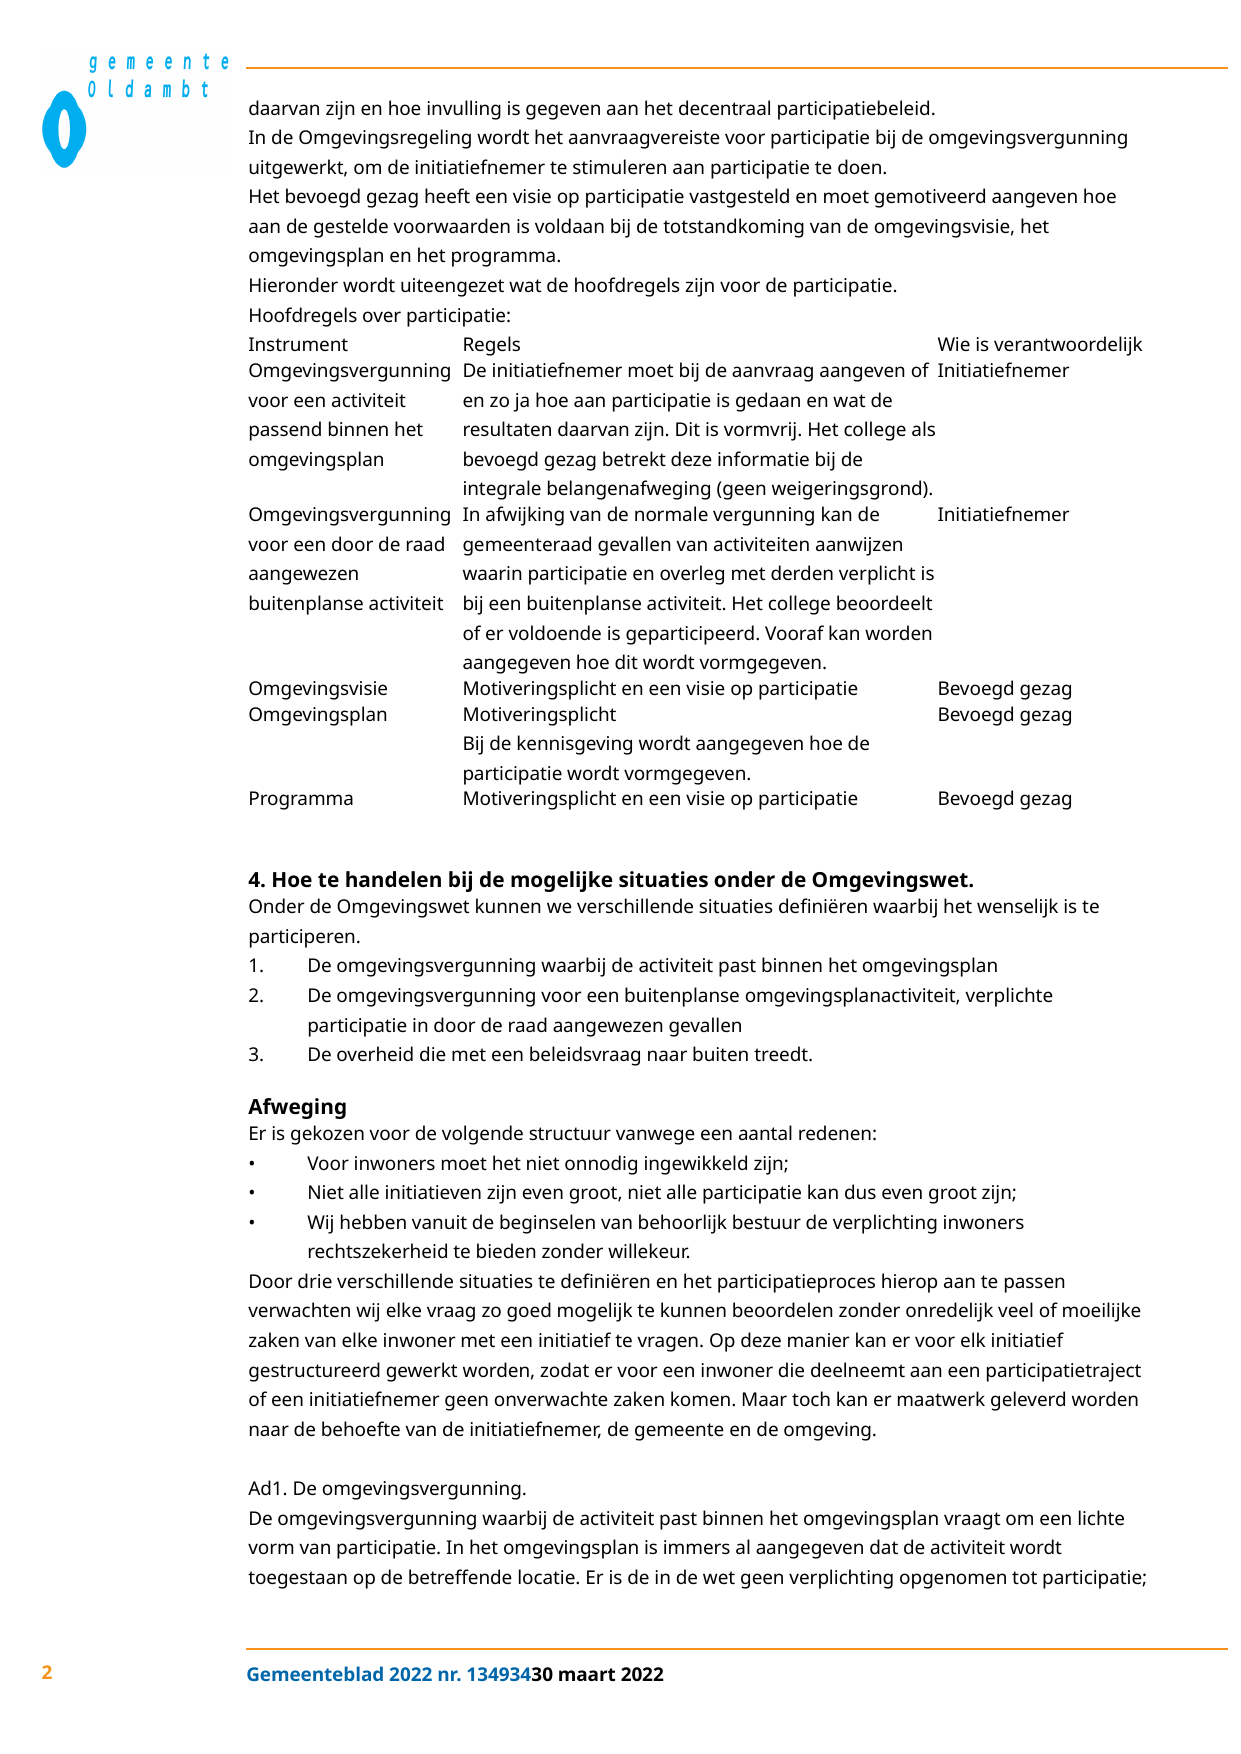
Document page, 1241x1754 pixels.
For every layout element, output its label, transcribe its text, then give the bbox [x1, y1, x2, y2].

table_cell Bevoegd gezag [937, 786, 1152, 811]
table_cell In afwijking van de normale vergunning kan de gemeenteraad gevallen van activiteiten aanwijzen waarin participatie en overleg met derden verplicht is bij een buitenplanse activiteit. Het college beoordeelt of er voldoende is geparticipeerd. Vooraf kan worden aangegeven hoe dit wordt vormgegeven. [462, 501, 937, 675]
table_cell Omgevingsvergunning voor een activiteit passend binnen het omgevingsplan [248, 357, 462, 501]
table_cell Omgevingsplan [248, 701, 462, 786]
text 4. Hoe te handelen bij de mogelijke situaties onder de Omgevingswet. [248, 865, 1152, 893]
text daarvan zijn en hoe invulling is gegeven aan het decentraal participatiebeleid. [248, 95, 1152, 121]
text Ad1. De omgevingsvergunning. [248, 1475, 1152, 1501]
table_cell Motiveringsplicht en een visie op participatie [462, 786, 937, 811]
table_header Regels [462, 332, 937, 357]
table_cell Bevoegd gezag [937, 675, 1152, 701]
text Door drie verschillende situaties te definiëren en het participatieproces hierop aan te passen verwachten wij elke vraag zo goed mogelijk te kunnen beoordelen zonder onredelijk veel of moeilijke zaken van elke inwoner met een initiatief te vragen. Op deze manier kan er voor elk initiatief gestructureerd gewerkt worden, zodat er voor een inwoner die deelneemt aan een participatietraject of een initiatiefnemer geen onverwachte zaken komen. Maar toch kan er maatwerk geleverd worden naar de behoefte van de initiatiefnemer, de gemeente en de omgeving. [248, 1268, 1152, 1442]
table_cell Bevoegd gezag [937, 701, 1152, 786]
picture [41, 47, 231, 172]
table_cell Omgevingsvisie [248, 675, 462, 701]
table_cell Omgevingsvergunning voor een door de raad aangewezen buitenplanse activiteit [248, 501, 462, 675]
table_cell Motiveringsplicht en een visie op participatie [462, 675, 937, 701]
table_cell Motiveringsplicht Bij de kennisgeving wordt aangegeven hoe de participatie wordt vormgegeven. [462, 701, 937, 786]
table_cell Initiatiefnemer [937, 357, 1152, 501]
text De omgevingsvergunning waarbij de activiteit past binnen het omgevingsplan vraagt om een lichte vorm van participatie. In het omgevingsplan is immers al aangegeven dat de activiteit wordt toegestaan op de betreffende locatie. Er is de in de wet geen verplichting opgenomen tot participatie; [248, 1505, 1152, 1590]
text Afweging [248, 1092, 1152, 1120]
text Onder de Omgevingswet kunnen we verschillende situaties definiëren waarbij het wenselijk is te participeren. [248, 893, 1152, 949]
table_cell De initiatiefnemer moet bij de aanvraag aangeven of en zo ja hoe aan participatie is gedaan en wat de resultaten daarvan zijn. Dit is vormvrij. Het college als bevoegd gezag betrekt deze informatie bij de integrale belangenafweging (geen weigeringsgrond). [462, 357, 937, 501]
text Het bevoegd gezag heeft een visie op participatie vastgesteld en moet gemotiveerd aangeven hoe aan de gestelde voorwaarden is voldaan bij de totstandkoming van de omgevingsvisie, het omgevingsplan en het programma. [248, 183, 1152, 268]
table_header Instrument [248, 332, 462, 357]
list De overheid die met een beleidsvraag naar buiten treedt. [248, 1041, 1152, 1067]
list Voor inwoners moet het niet onnodig ingewikkeld zijn; [248, 1150, 1152, 1176]
list Niet alle initiatieven zijn even groot, niet alle participatie kan dus even groot zijn; [248, 1179, 1152, 1205]
table_header Wie is verantwoordelijk [937, 332, 1152, 357]
table_cell Initiatiefnemer [937, 501, 1152, 675]
table_cell Programma [248, 786, 462, 811]
text Er is gekozen voor de volgende structuur vanwege een aantal redenen: [248, 1120, 1152, 1146]
text Hieronder wordt uiteengezet wat de hoofdregels zijn voor de participatie. [248, 272, 1152, 298]
list Wij hebben vanuit de beginselen van behoorlijk bestuur de verplichting inwoners rechtszekerheid te bieden zonder willekeur. [248, 1209, 1152, 1264]
text Hoofdregels over participatie: [248, 302, 1152, 328]
list De omgevingsvergunning voor een buitenplanse omgevingsplanactiviteit, verplichte participatie in door de raad aangewezen gevallen [248, 982, 1152, 1037]
text In de Omgevingsregeling wordt het aanvraagvereiste voor participatie bij de omgevingsvergunning uitgewerkt, om de initiatiefnemer te stimuleren aan participatie te doen. [248, 124, 1152, 180]
list De omgevingsvergunning waarbij de activiteit past binnen het omgevingsplan [248, 953, 1152, 978]
